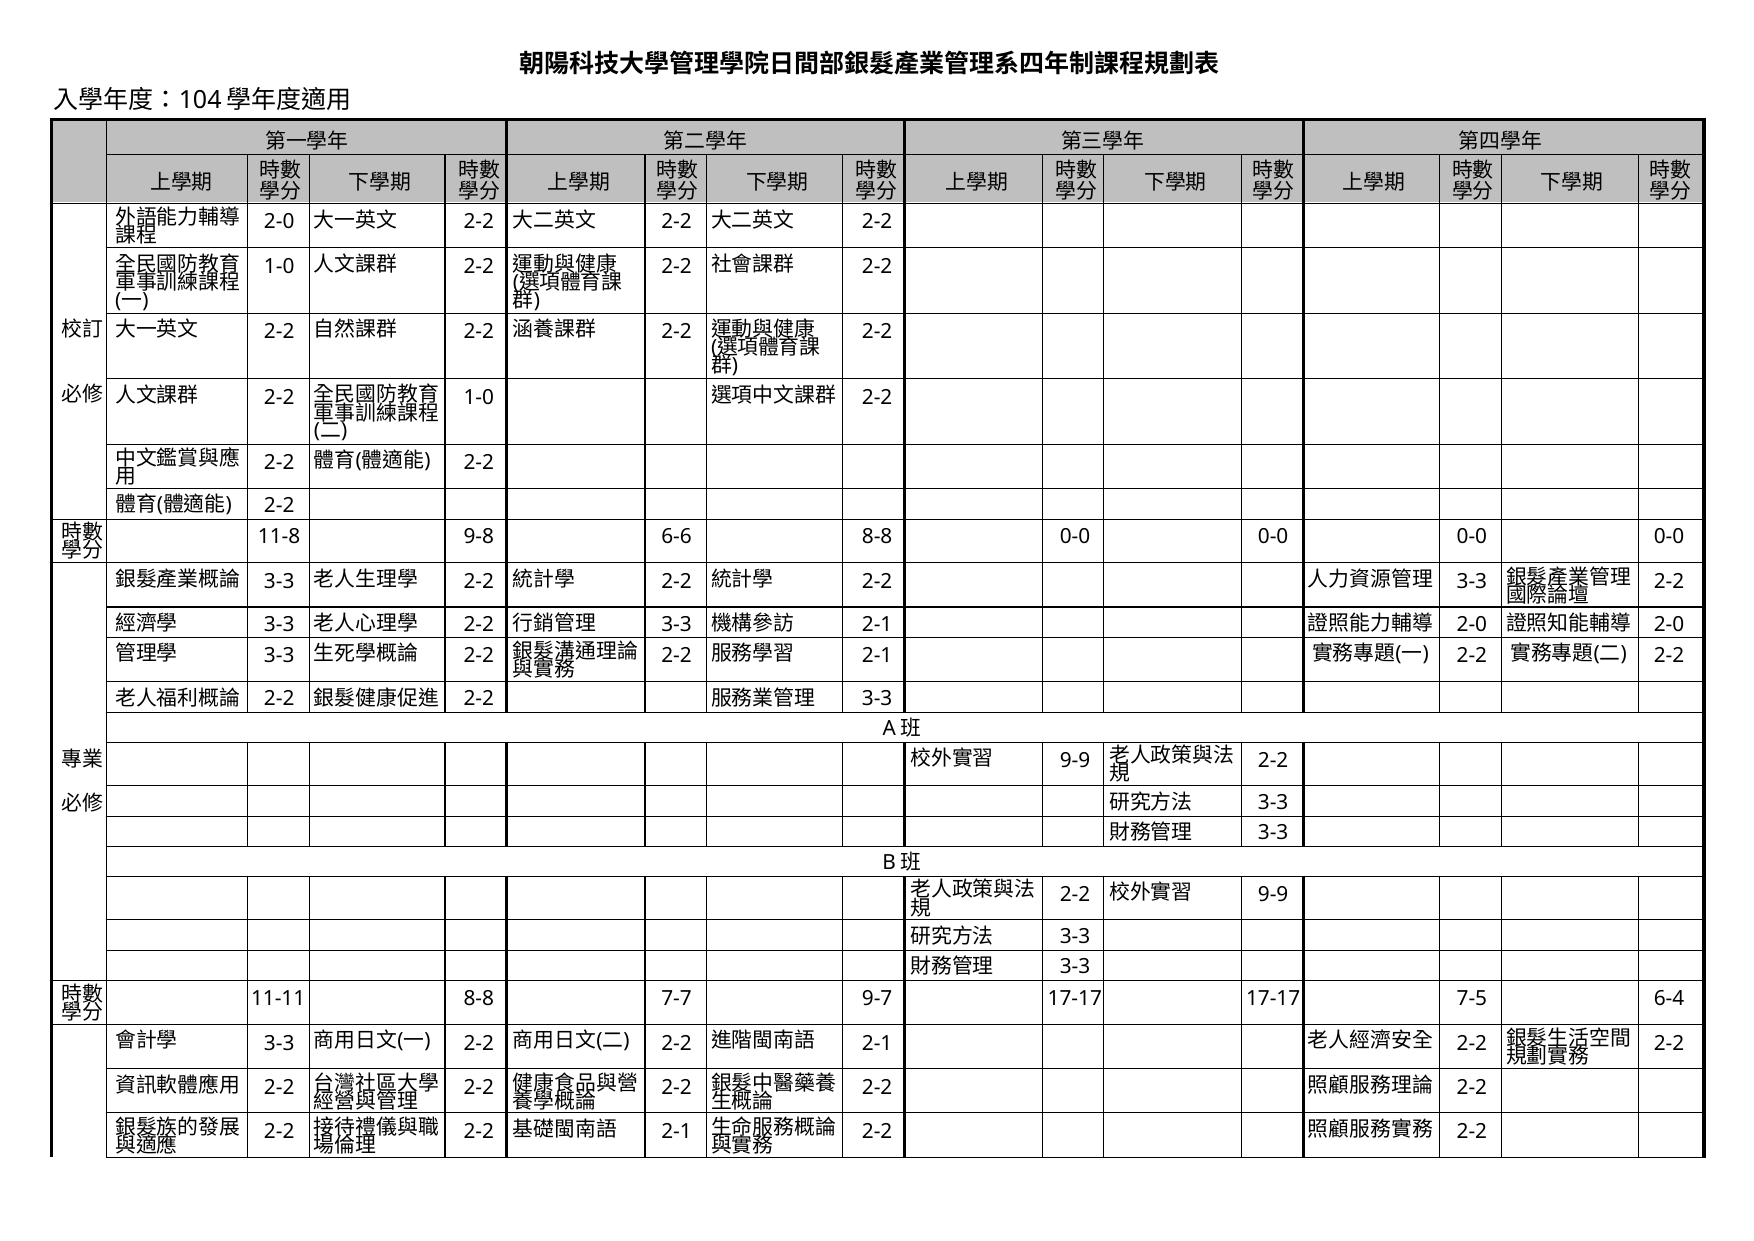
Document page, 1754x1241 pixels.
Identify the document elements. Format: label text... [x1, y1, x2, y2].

table_cell 銀髮族的發展 與適應 [107, 1113, 247, 1157]
table_cell 自然課群 [310, 314, 444, 378]
table_cell 時數 學分 [446, 155, 505, 202]
table_cell 時數 學分 [1639, 155, 1702, 202]
table_cell [646, 682, 706, 712]
table_cell [646, 817, 706, 846]
table_cell 涵養課群 [508, 314, 644, 378]
table_header 第二學年 [508, 121, 903, 154]
table_cell [310, 951, 444, 980]
table_cell 統計學 [707, 563, 842, 606]
table_cell [646, 951, 706, 980]
table_cell [1502, 379, 1638, 444]
table_cell [906, 248, 1042, 313]
table_cell 2-2 [446, 445, 505, 488]
table_cell 3-3 [1242, 817, 1302, 846]
table_cell [646, 743, 706, 785]
table_cell 2-2 [646, 1025, 706, 1068]
table_cell 下學期 [310, 155, 444, 202]
table_cell [248, 786, 309, 816]
table_cell [1639, 951, 1702, 980]
table_cell 2-2 [843, 563, 903, 606]
table_cell 8-8 [843, 520, 903, 562]
table_cell [1440, 682, 1501, 712]
table_cell [446, 786, 505, 816]
table_cell [248, 951, 309, 980]
table_cell [707, 489, 842, 518]
table_cell 2-2 [1440, 638, 1501, 681]
table_cell 人文課群 [107, 379, 247, 444]
table_cell 2-2 [646, 314, 706, 378]
table_cell 全民國防教育軍事訓練課程 (一) [107, 248, 247, 313]
table_cell [1440, 204, 1501, 247]
table_cell 2-2 [1440, 1113, 1501, 1157]
table_cell [906, 608, 1042, 637]
table_cell 下學期 [1104, 155, 1241, 202]
table_cell [1305, 682, 1439, 712]
table_cell [646, 877, 706, 919]
table_cell 老人政策與法 規 [906, 877, 1042, 919]
table_cell 17-17 [1043, 981, 1103, 1023]
table_cell [1104, 638, 1241, 681]
table_cell 商用日文(一) [310, 1025, 444, 1068]
table_cell [906, 817, 1042, 846]
table_cell 2-2 [843, 1113, 903, 1157]
table_cell [508, 786, 644, 816]
table_cell [248, 920, 309, 950]
table_cell 服務學習 [707, 638, 842, 681]
table_cell 老人經濟安全 [1305, 1025, 1439, 1068]
table_cell 人力資源管理 [1305, 563, 1439, 606]
table_cell [248, 743, 309, 785]
table_cell [1242, 204, 1302, 247]
table_cell 2-2 [843, 314, 903, 378]
table_cell 時數 學分 [1043, 155, 1103, 202]
table_cell [906, 445, 1042, 488]
table_cell [1043, 1113, 1103, 1157]
table_cell 2-2 [646, 1069, 706, 1112]
table_cell [107, 743, 247, 785]
table_cell 銀髮溝通理論 與實務 [508, 638, 644, 681]
table_cell 7-7 [646, 981, 706, 1023]
table_cell [53, 1025, 106, 1157]
table_cell [843, 489, 903, 518]
table_cell [707, 817, 842, 846]
table_cell 3-3 [1043, 951, 1103, 980]
table_cell [446, 877, 505, 919]
table_cell [446, 743, 505, 785]
table_cell [1639, 743, 1702, 785]
table_cell 2-2 [646, 204, 706, 247]
table_cell [508, 520, 644, 562]
table_cell [1502, 786, 1638, 816]
table_cell 0-0 [1639, 520, 1702, 562]
table_cell 證照知能輔導 [1502, 608, 1638, 637]
table_cell 2-2 [446, 204, 505, 247]
table_cell 體育(體適能) [107, 489, 247, 518]
table_cell [1305, 520, 1439, 562]
table_cell [1502, 743, 1638, 785]
table_cell [1440, 248, 1501, 313]
table_cell 0-0 [1242, 520, 1302, 562]
table_cell [1502, 1113, 1638, 1157]
table_cell [1305, 817, 1439, 846]
table_cell [1242, 1113, 1302, 1157]
table_cell 老人政策與法 規 [1104, 743, 1241, 785]
table_cell [1305, 204, 1439, 247]
table_cell 2-2 [1242, 743, 1302, 785]
table_cell 運動與健康 (選項體育課 群) [707, 314, 842, 378]
table_cell B班 [107, 847, 1702, 876]
table_cell [1242, 248, 1302, 313]
table_cell 2-2 [1639, 1025, 1702, 1068]
table_cell [1440, 817, 1501, 846]
table_cell [1104, 489, 1241, 518]
table_cell [1639, 1069, 1702, 1112]
table_cell [1242, 379, 1302, 444]
table_cell [1440, 877, 1501, 919]
table_header 第四學年 [1305, 121, 1702, 154]
table_cell [1639, 920, 1702, 950]
table_cell [1242, 563, 1302, 606]
table_cell [508, 379, 644, 444]
table_cell 2-2 [646, 248, 706, 313]
table_cell [1242, 638, 1302, 681]
table_cell 生命服務概論 與實務 [707, 1113, 842, 1157]
table_cell [1502, 445, 1638, 488]
table_cell 2-0 [1440, 608, 1501, 637]
table_cell 2-2 [446, 1069, 505, 1112]
table_cell 2-2 [446, 1025, 505, 1068]
table_cell 2-2 [446, 608, 505, 637]
table_cell [107, 520, 247, 562]
table_cell [508, 743, 644, 785]
table_cell [1440, 920, 1501, 950]
table_cell 財務管理 [906, 951, 1042, 980]
table_cell 大一英文 [310, 204, 444, 247]
table_cell [508, 920, 644, 950]
table_cell [1043, 204, 1103, 247]
table_cell [843, 951, 903, 980]
table_cell [646, 920, 706, 950]
table_cell 基礎閩南語 [508, 1113, 644, 1157]
table_cell [1043, 314, 1103, 378]
table_cell [1104, 248, 1241, 313]
table_cell 時數 學分 [843, 155, 903, 202]
table_cell 老人生理學 [310, 563, 444, 606]
table_cell 2-1 [843, 638, 903, 681]
table_cell [1242, 489, 1302, 518]
table_cell A班 [107, 713, 1702, 742]
table_cell [707, 520, 842, 562]
table_cell [446, 920, 505, 950]
table_cell 大二英文 [508, 204, 644, 247]
table_cell 會計學 [107, 1025, 247, 1068]
table_cell 3-3 [1440, 563, 1501, 606]
table_header 第三學年 [906, 121, 1302, 154]
table_cell [1242, 951, 1302, 980]
table_cell [1639, 379, 1702, 444]
table_cell 2-2 [446, 638, 505, 681]
table_cell 接待禮儀與職 場倫理 [310, 1113, 444, 1157]
table_cell [1242, 608, 1302, 637]
table_cell [906, 489, 1042, 518]
table_cell [1104, 1069, 1241, 1112]
table_cell [1043, 445, 1103, 488]
table_cell [310, 877, 444, 919]
table_cell [1502, 877, 1638, 919]
table_cell [1639, 314, 1702, 378]
table_cell [1639, 817, 1702, 846]
table_cell 財務管理 [1104, 817, 1241, 846]
table_cell [107, 786, 247, 816]
table_cell 2-2 [1440, 1069, 1501, 1112]
table_cell [906, 1069, 1042, 1112]
table_cell [1104, 682, 1241, 712]
table_cell 上學期 [508, 155, 644, 202]
table_cell 11-11 [248, 981, 309, 1023]
table_cell [508, 981, 644, 1023]
table_cell 專業必修 [53, 563, 106, 980]
table_cell [1440, 379, 1501, 444]
table_cell 2-2 [1440, 1025, 1501, 1068]
table_cell [843, 817, 903, 846]
table_cell [707, 786, 842, 816]
table_cell [508, 877, 644, 919]
table_cell 上學期 [107, 155, 247, 202]
table_cell 證照能力輔導 [1305, 608, 1439, 637]
table_cell 照顧服務實務 [1305, 1113, 1439, 1157]
table_cell 銀髮生活空間 規劃實務 [1502, 1025, 1638, 1068]
table_cell [1043, 682, 1103, 712]
table_cell 老人福利概論 [107, 682, 247, 712]
table_cell [646, 489, 706, 518]
table_cell [508, 682, 644, 712]
table_cell 校訂必修 [53, 204, 106, 518]
table_cell 生死學概論 [310, 638, 444, 681]
table_cell 2-2 [248, 682, 309, 712]
table_cell 時數 學分 [53, 520, 106, 562]
table_cell 選項中文課群 [707, 379, 842, 444]
table_cell 2-2 [843, 204, 903, 247]
table_cell 2-2 [446, 314, 505, 378]
table_cell 2-0 [1639, 608, 1702, 637]
table_cell 3-3 [843, 682, 903, 712]
table_cell [310, 786, 444, 816]
table_cell 3-3 [1043, 920, 1103, 950]
table_cell [906, 520, 1042, 562]
table_cell 2-2 [446, 682, 505, 712]
table_cell 3-3 [248, 608, 309, 637]
table_cell 銀髮產業概論 [107, 563, 247, 606]
table_cell [906, 204, 1042, 247]
table_cell [1502, 981, 1638, 1023]
table_cell [1639, 877, 1702, 919]
table_cell [1305, 877, 1439, 919]
table_cell [1440, 314, 1501, 378]
table_cell [248, 817, 309, 846]
table_cell 上學期 [906, 155, 1042, 202]
table_cell 上學期 [1305, 155, 1439, 202]
table_cell 2-0 [248, 204, 309, 247]
table_cell 2-2 [1639, 638, 1702, 681]
table_cell [446, 951, 505, 980]
table_cell 商用日文(二) [508, 1025, 644, 1068]
table_cell [107, 951, 247, 980]
table_cell 2-2 [1639, 563, 1702, 606]
table_cell 全民國防教育軍事訓練課程 (二) [310, 379, 444, 444]
table_cell [843, 877, 903, 919]
table_cell [1242, 1069, 1302, 1112]
table_cell 2-1 [646, 1113, 706, 1157]
table_cell [107, 920, 247, 950]
table_cell [1502, 682, 1638, 712]
table_cell 9-8 [446, 520, 505, 562]
table_cell [1305, 786, 1439, 816]
table_cell 3-3 [248, 563, 309, 606]
table_cell [1104, 981, 1241, 1023]
table_cell [906, 1113, 1042, 1157]
table_cell [906, 1025, 1042, 1068]
table_cell [1502, 817, 1638, 846]
table_cell [508, 489, 644, 518]
table_cell [508, 817, 644, 846]
table_cell [906, 682, 1042, 712]
table_cell [1242, 682, 1302, 712]
table_cell [1639, 786, 1702, 816]
table_cell [1502, 314, 1638, 378]
table_cell 銀髮中醫藥養 生概論 [707, 1069, 842, 1112]
table_cell 6-6 [646, 520, 706, 562]
table_cell 時數 學分 [646, 155, 706, 202]
table_cell [1440, 489, 1501, 518]
table_cell 9-7 [843, 981, 903, 1023]
table_cell [646, 786, 706, 816]
table_cell [906, 563, 1042, 606]
table_cell 17-17 [1242, 981, 1302, 1023]
table_cell 機構參訪 [707, 608, 842, 637]
table_cell 2-2 [446, 1113, 505, 1157]
table_cell [1502, 489, 1638, 518]
table_cell 3-3 [248, 638, 309, 681]
table_cell [508, 445, 644, 488]
table_cell 2-1 [843, 608, 903, 637]
table_cell 銀髮健康促進 [310, 682, 444, 712]
table_cell 實務專題(二) [1502, 638, 1638, 681]
table_cell [1104, 920, 1241, 950]
table_cell 台灣社區大學 經營與管理 [310, 1069, 444, 1112]
table_cell 1-0 [446, 379, 505, 444]
table_cell 2-2 [843, 248, 903, 313]
table_cell [843, 445, 903, 488]
table_cell [1242, 920, 1302, 950]
table_cell 2-2 [248, 1069, 309, 1112]
table_cell [1104, 445, 1241, 488]
table_cell 銀髮產業管理 國際論壇 [1502, 563, 1638, 606]
table_cell [906, 314, 1042, 378]
table_cell [310, 743, 444, 785]
table_cell [1043, 786, 1103, 816]
table_cell [1305, 743, 1439, 785]
table_cell 實務專題(一) [1305, 638, 1439, 681]
table_cell 3-3 [1242, 786, 1302, 816]
table_cell [1242, 314, 1302, 378]
table_cell 時數 學分 [248, 155, 309, 202]
table_cell [248, 877, 309, 919]
table_header [53, 121, 106, 202]
table_cell [1043, 489, 1103, 518]
table_cell 人文課群 [310, 248, 444, 313]
table_cell 校外實習 [1104, 877, 1241, 919]
table_cell 3-3 [248, 1025, 309, 1068]
table_cell [707, 877, 842, 919]
table_cell [107, 817, 247, 846]
table_cell [1305, 445, 1439, 488]
table_cell [310, 489, 444, 518]
table_cell 2-2 [248, 379, 309, 444]
table_cell 9-9 [1043, 743, 1103, 785]
table_cell [1242, 445, 1302, 488]
table_cell 0-0 [1043, 520, 1103, 562]
table_cell [906, 379, 1042, 444]
table_cell 3-3 [646, 608, 706, 637]
table_cell 研究方法 [906, 920, 1042, 950]
table_cell 研究方法 [1104, 786, 1241, 816]
table_cell [1305, 314, 1439, 378]
table_cell [1043, 1025, 1103, 1068]
table_cell 社會課群 [707, 248, 842, 313]
table_cell [646, 445, 706, 488]
table_cell 外語能力輔導 課程 [107, 204, 247, 247]
table_cell [843, 743, 903, 785]
table_cell 大一英文 [107, 314, 247, 378]
table_cell [1440, 951, 1501, 980]
table_cell [843, 920, 903, 950]
table_header 第一學年 [107, 121, 505, 154]
table_cell 2-2 [248, 445, 309, 488]
table_cell [1305, 489, 1439, 518]
table_cell [1502, 248, 1638, 313]
table_cell [1639, 1113, 1702, 1157]
table_cell 管理學 [107, 638, 247, 681]
table_cell [1043, 379, 1103, 444]
table_cell [1305, 248, 1439, 313]
table_cell 0-0 [1440, 520, 1501, 562]
table_cell 資訊軟體應用 [107, 1069, 247, 1112]
table_cell [446, 817, 505, 846]
table_cell 2-2 [248, 314, 309, 378]
table_cell 時數 學分 [1440, 155, 1501, 202]
table_cell 2-2 [646, 563, 706, 606]
table_cell [1104, 379, 1241, 444]
table_cell 服務業管理 [707, 682, 842, 712]
table_cell 行銷管理 [508, 608, 644, 637]
table_cell [707, 951, 842, 980]
table_cell [707, 743, 842, 785]
table_cell [446, 489, 505, 518]
table_cell [1639, 445, 1702, 488]
table_cell 2-2 [843, 1069, 903, 1112]
table_cell [1305, 981, 1439, 1023]
table_cell [1104, 608, 1241, 637]
table_cell [1639, 204, 1702, 247]
table_cell 統計學 [508, 563, 644, 606]
table_cell 老人心理學 [310, 608, 444, 637]
table_cell [1502, 1069, 1638, 1112]
text 朝陽科技大學管理學院日間部銀髮產業管理系四年制課程規劃表 [519, 39, 1714, 81]
table_cell 照顧服務理論 [1305, 1069, 1439, 1112]
table_cell 體育(體適能) [310, 445, 444, 488]
table_cell [1104, 951, 1241, 980]
table_cell [1502, 204, 1638, 247]
table_cell [1242, 1025, 1302, 1068]
table_cell 8-8 [446, 981, 505, 1023]
table_cell [310, 520, 444, 562]
table_cell 下學期 [1502, 155, 1638, 202]
table_cell [107, 981, 247, 1023]
table_cell 進階閩南語 [707, 1025, 842, 1068]
table_cell [1639, 489, 1702, 518]
table_cell [1502, 920, 1638, 950]
table_cell [1043, 248, 1103, 313]
table_cell 2-2 [248, 1113, 309, 1157]
table_cell 2-2 [1043, 877, 1103, 919]
table_cell 經濟學 [107, 608, 247, 637]
table_cell 2-2 [646, 638, 706, 681]
table_cell [1440, 786, 1501, 816]
table_cell [1043, 563, 1103, 606]
table_cell [1104, 314, 1241, 378]
table_cell 下學期 [707, 155, 842, 202]
table_cell [707, 920, 842, 950]
table_cell [1440, 743, 1501, 785]
table_cell [1104, 204, 1241, 247]
table_cell [107, 877, 247, 919]
table_cell [707, 445, 842, 488]
table_cell 時數 學分 [53, 981, 106, 1023]
table_cell 2-2 [446, 563, 505, 606]
table_cell [1104, 520, 1241, 562]
table_cell 時數 學分 [1242, 155, 1302, 202]
table_cell 大二英文 [707, 204, 842, 247]
table_cell 2-1 [843, 1025, 903, 1068]
table_cell [646, 379, 706, 444]
table_cell [1305, 920, 1439, 950]
table_cell 中文鑑賞與應 用 [107, 445, 247, 488]
table_cell [1440, 445, 1501, 488]
table_cell [1104, 1113, 1241, 1157]
table_cell [1043, 608, 1103, 637]
table_cell 9-9 [1242, 877, 1302, 919]
table_cell [906, 638, 1042, 681]
table_cell [310, 981, 444, 1023]
table_cell 2-2 [446, 248, 505, 313]
table_cell [1104, 1025, 1241, 1068]
table_cell [310, 920, 444, 950]
text 入學年度：104學年度適用 [53, 82, 1714, 116]
table_cell [906, 981, 1042, 1023]
table_cell [310, 817, 444, 846]
table_cell 11-8 [248, 520, 309, 562]
table_cell 健康食品與營 養學概論 [508, 1069, 644, 1112]
table_cell [843, 786, 903, 816]
table_cell 2-2 [843, 379, 903, 444]
table_cell 7-5 [1440, 981, 1501, 1023]
table_cell [1305, 951, 1439, 980]
table_cell [1502, 951, 1638, 980]
table_cell 運動與健康 (選項體育課 群) [508, 248, 644, 313]
table_cell [1639, 682, 1702, 712]
table_cell [1043, 817, 1103, 846]
table_cell [1104, 563, 1241, 606]
table_cell [1305, 379, 1439, 444]
table_cell [707, 981, 842, 1023]
table_cell 校外實習 [906, 743, 1042, 785]
table_cell 1-0 [248, 248, 309, 313]
table_cell 2-2 [248, 489, 309, 518]
table_cell [508, 951, 644, 980]
table_cell [1502, 520, 1638, 562]
table_cell [1043, 1069, 1103, 1112]
table_cell [906, 786, 1042, 816]
table_cell [1043, 638, 1103, 681]
table_cell [1639, 248, 1702, 313]
table_cell 6-4 [1639, 981, 1702, 1023]
